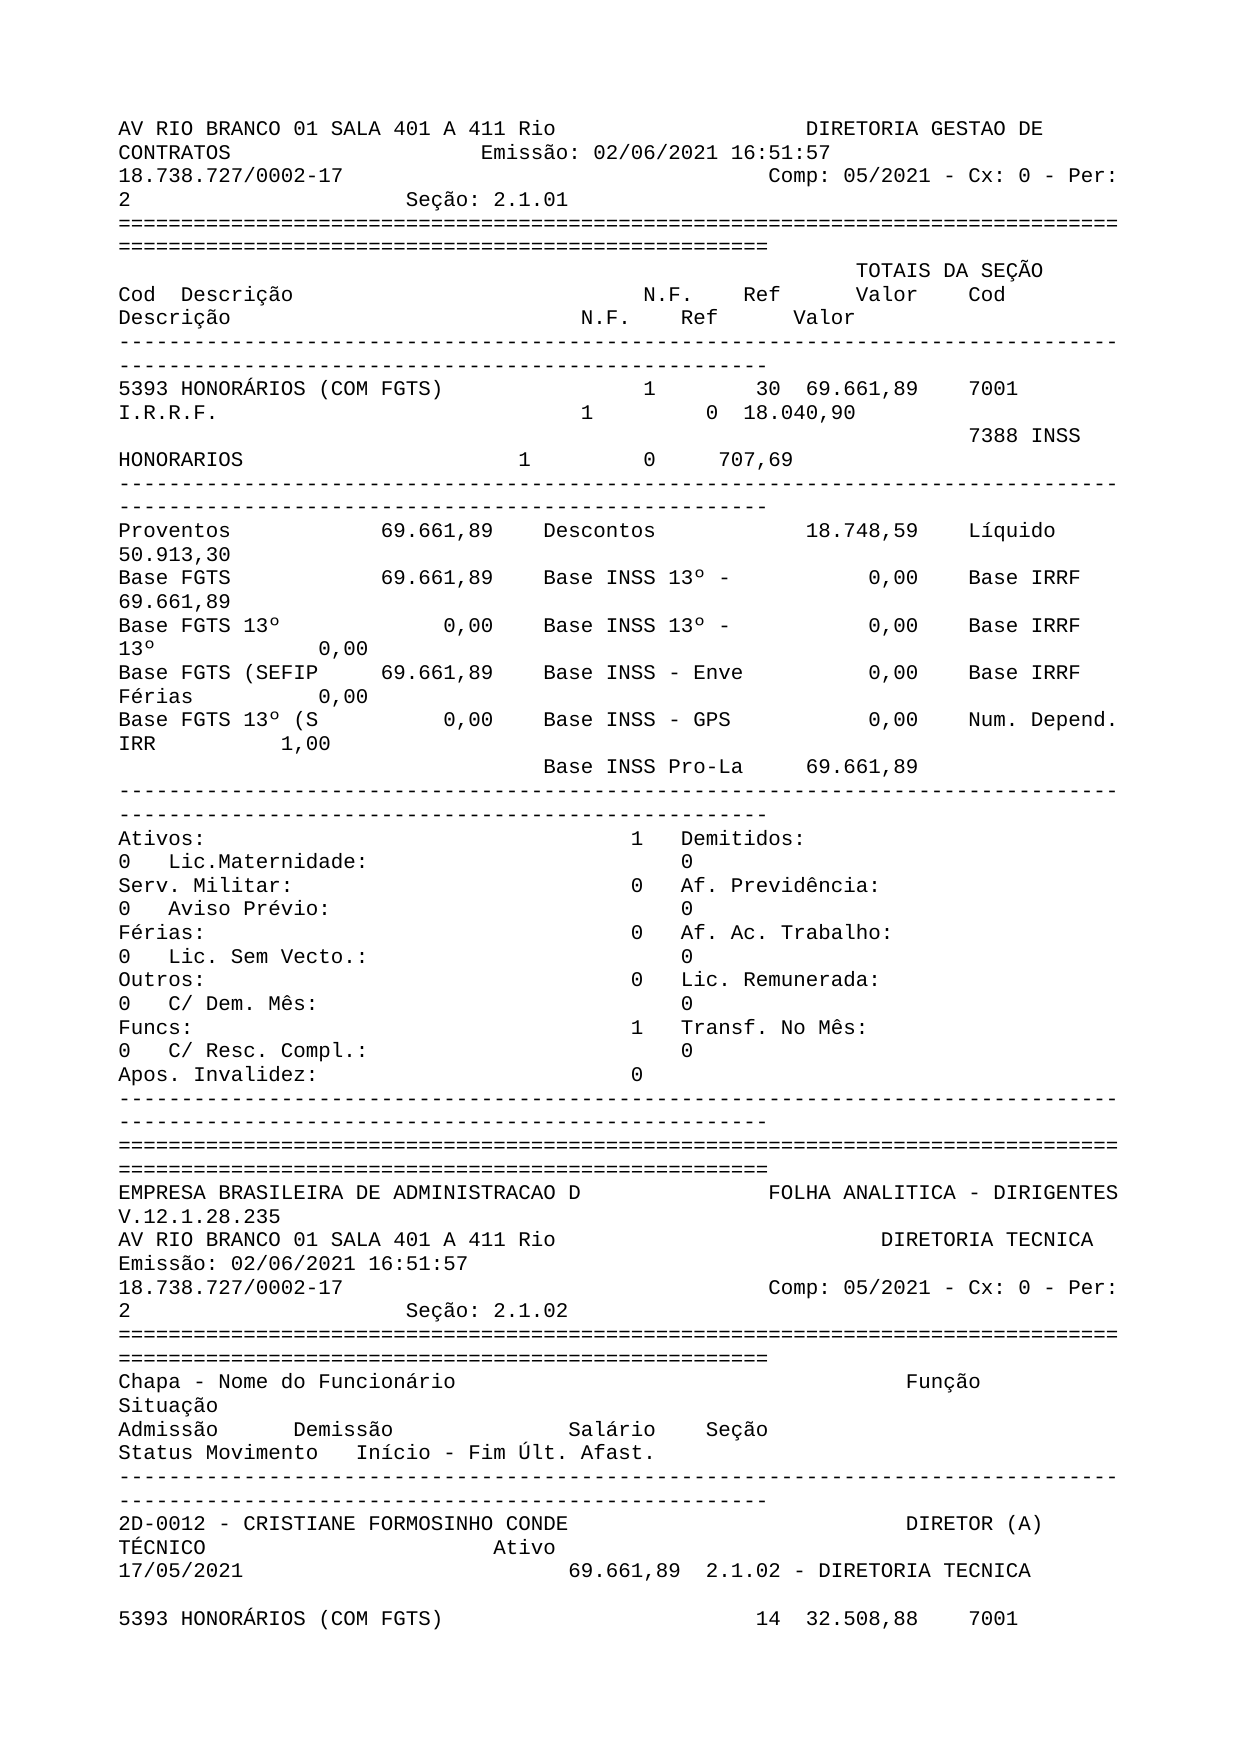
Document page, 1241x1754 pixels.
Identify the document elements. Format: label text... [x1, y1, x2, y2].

text AV RIO BRANCO 01 SALA 401 A 411 Rio DIRETORIA TECNICA Emissão: 02/06/2021 16:51:57 [118, 1229, 1122, 1277]
text Base FGTS 13º (S 0,00 Base INSS - GPS 0,00 Num. Depend. IRR 1,00 [118, 709, 1122, 757]
text 5393 HONORÁRIOS (COM FGTS) 1 30 69.661,89 7001 I.R.R.F. 1 0 18.040,90 [118, 378, 1122, 426]
text Base FGTS (SEFIP 69.661,89 Base INSS - Enve 0,00 Base IRRF Férias 0,00 [118, 662, 1122, 709]
text ------------------------------------------------------------------------------------------------------------------------------------ [118, 1466, 1122, 1513]
text Cod Descrição N.F. Ref Valor Cod Descrição N.F. Ref Valor [118, 284, 1122, 331]
text Férias: 0 Af. Ac. Trabalho: 0 Lic. Sem Vecto.: 0 [118, 922, 1122, 969]
text Apos. Invalidez: 0 [118, 1064, 1122, 1088]
text ------------------------------------------------------------------------------------------------------------------------------------ [118, 331, 1122, 378]
text Ativos: 1 Demitidos: 0 Lic.Maternidade: 0 [118, 827, 1122, 875]
text Chapa - Nome do Funcionário Função Situação [118, 1371, 1122, 1419]
text Serv. Militar: 0 Af. Previdência: 0 Aviso Prévio: 0 [118, 875, 1122, 922]
text 5393 HONORÁRIOS (COM FGTS) 14 32.508,88 7001 [118, 1608, 1122, 1631]
text 17/05/2021 69.661,89 2.1.02 - DIRETORIA TECNICA [118, 1561, 1122, 1584]
text ==================================================================================================================================== [118, 1135, 1122, 1182]
text EMPRESA BRASILEIRA DE ADMINISTRACAO D FOLHA ANALITICA - DIRIGENTES V.12.1.28.235 [118, 1182, 1122, 1229]
text Admissão Demissão Salário Seção Status Movimento Início - Fim Últ. Afast. [118, 1419, 1122, 1466]
text ------------------------------------------------------------------------------------------------------------------------------------ [118, 780, 1122, 827]
text 2D-0012 - CRISTIANE FORMOSINHO CONDE DIRETOR (A) TÉCNICO Ativo [118, 1513, 1122, 1561]
text Base INSS Pro-La 69.661,89 [118, 757, 1122, 780]
text ==================================================================================================================================== [118, 1324, 1122, 1371]
text 18.738.727/0002-17 Comp: 05/2021 - Cx: 0 - Per: 2 Seção: 2.1.01 [118, 165, 1122, 213]
text ==================================================================================================================================== [118, 213, 1122, 260]
text ------------------------------------------------------------------------------------------------------------------------------------ [118, 473, 1122, 520]
text Proventos 69.661,89 Descontos 18.748,59 Líquido 50.913,30 [118, 520, 1122, 567]
text AV RIO BRANCO 01 SALA 401 A 411 Rio DIRETORIA GESTAO DE CONTRATOS Emissão: 02/06/2021 16:51:57 [118, 118, 1122, 165]
text 18.738.727/0002-17 Comp: 05/2021 - Cx: 0 - Per: 2 Seção: 2.1.02 [118, 1277, 1122, 1324]
text Funcs: 1 Transf. No Mês: 0 C/ Resc. Compl.: 0 [118, 1017, 1122, 1064]
text 7388 INSS HONORARIOS 1 0 707,69 [118, 426, 1122, 473]
text ------------------------------------------------------------------------------------------------------------------------------------ [118, 1088, 1122, 1135]
text TOTAIS DA SEÇÃO [118, 260, 1122, 284]
text Base FGTS 69.661,89 Base INSS 13º - 0,00 Base IRRF 69.661,89 [118, 567, 1122, 615]
text Outros: 0 Lic. Remunerada: 0 C/ Dem. Mês: 0 [118, 969, 1122, 1017]
text Base FGTS 13º 0,00 Base INSS 13º - 0,00 Base IRRF 13º 0,00 [118, 615, 1122, 662]
